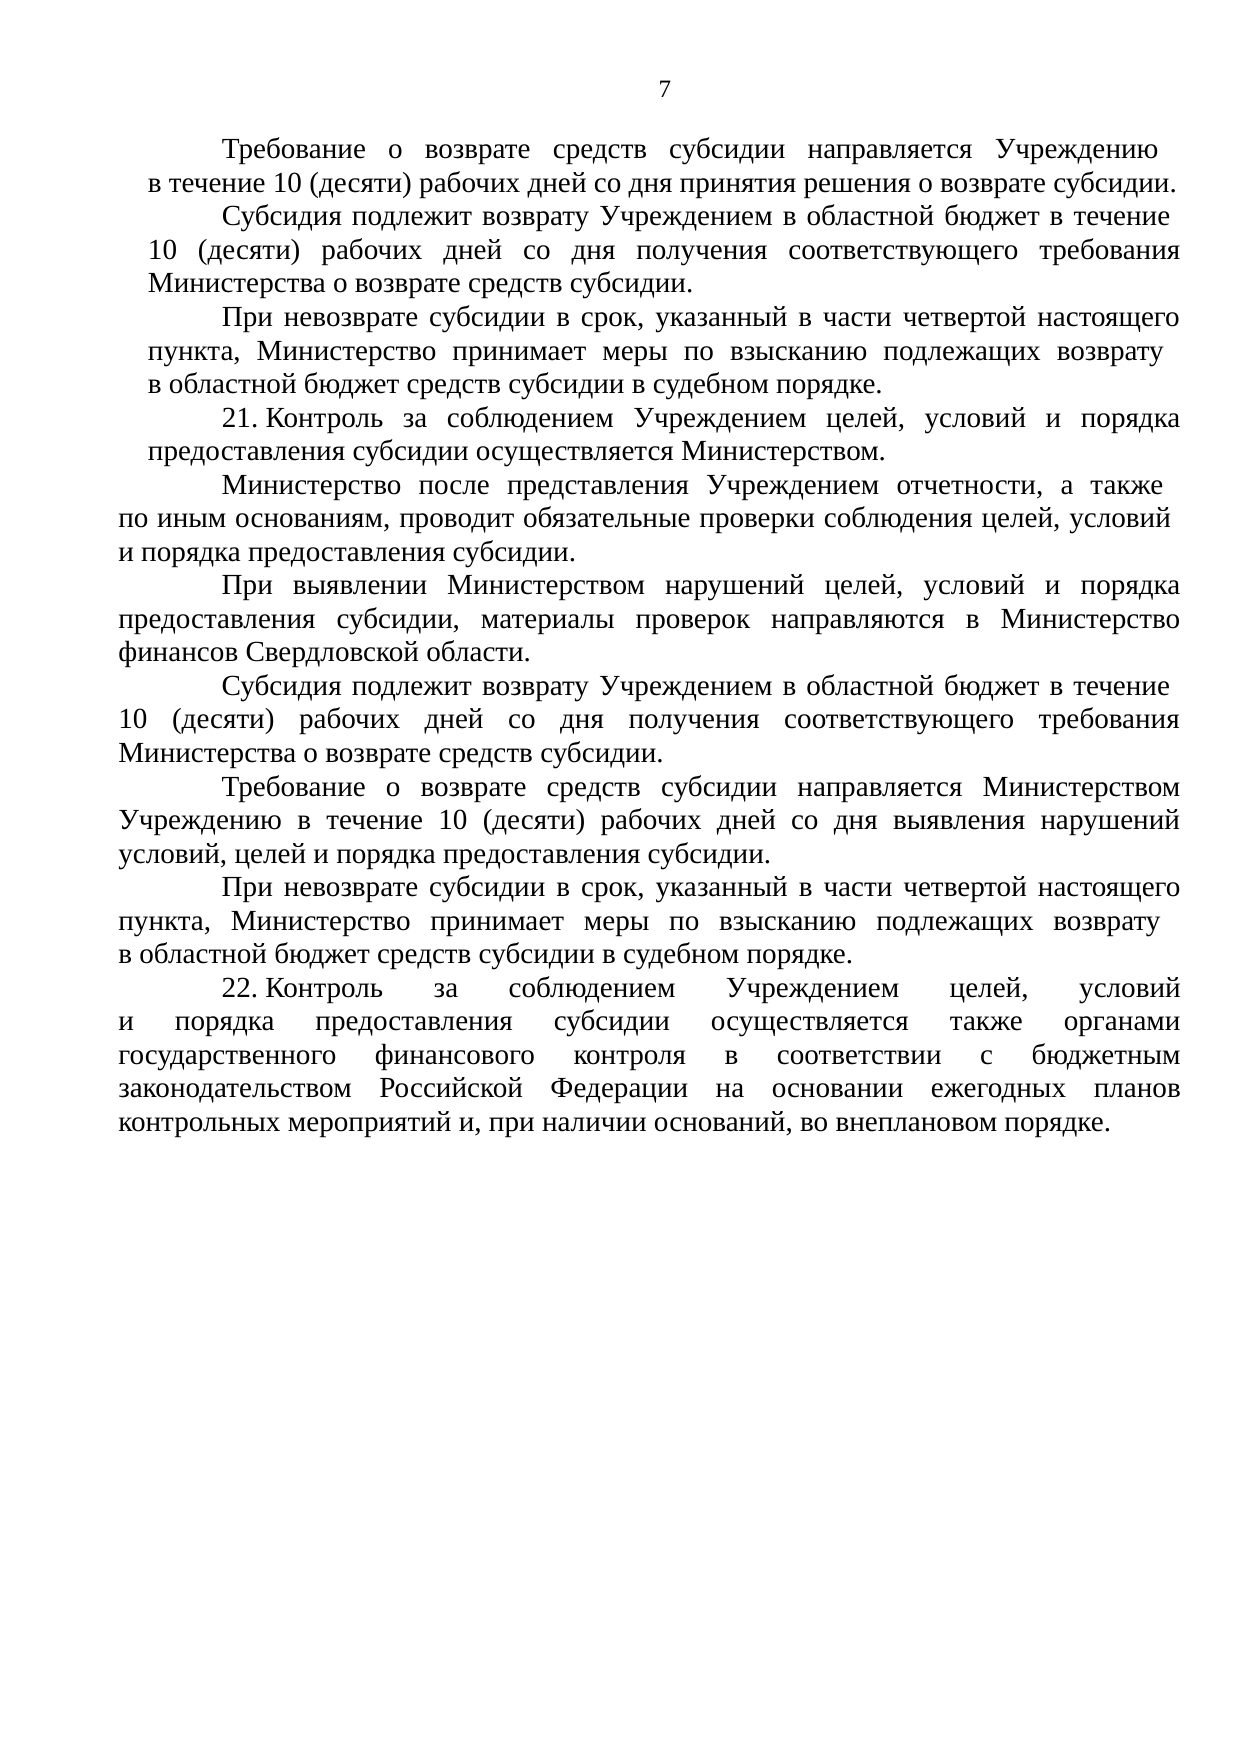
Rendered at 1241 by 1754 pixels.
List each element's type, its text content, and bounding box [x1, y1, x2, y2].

text Министерство после представления Учреждением отчетности, а также по иным основаниям, проводит обязательные проверки соблюдения целей, условий и порядка предоставления субсидии. [118, 467, 1181, 567]
text Субсидия подлежит возврату Учреждением в областной бюджет в течение 10 (десяти) рабочих дней со дня получения соответствующего требования Министерства о возврате средств субсидии. [148, 198, 1181, 299]
text Требование о возврате средств субсидии направляется Учреждению в течение 10 (десяти) рабочих дней со дня принятия решения о возврате субсидии. [148, 131, 1181, 198]
text При невозврате субсидии в срок, указанный в части четвертой настоящего пункта, Министерство принимает меры по взысканию подлежащих возврату в областной бюджет средств субсидии в судебном порядке. [148, 299, 1181, 400]
text 22. Контроль за соблюдением Учреждением целей, условий и порядка предоставления субсидии осуществляется также органами государственного финансового контроля в соответствии с бюджетным законодательством Российской Федерации на основании ежегодных планов контрольных мероприятий и, при наличии оснований, во внеплановом порядке. [118, 970, 1181, 1138]
text Требование о возврате средств субсидии направляется Министерством Учреждению в течение 10 (десяти) рабочих дней со дня выявления нарушений условий, целей и порядка предоставления субсидии. [118, 769, 1181, 869]
text Субсидия подлежит возврату Учреждением в областной бюджет в течение 10 (десяти) рабочих дней со дня получения соответствующего требования Министерства о возврате средств субсидии. [118, 668, 1181, 769]
text 21. Контроль за соблюдением Учреждением целей, условий и порядка предоставления субсидии осуществляется Министерством. [148, 400, 1181, 467]
text При невозврате субсидии в срок, указанный в части четвертой настоящего пункта, Министерство принимает меры по взысканию подлежащих возврату в областной бюджет средств субсидии в судебном порядке. [118, 869, 1181, 970]
text При выявлении Министерством нарушений целей, условий и порядка предоставления субсидии, материалы проверок направляются в Министерство финансов Свердловской области. [118, 567, 1181, 668]
